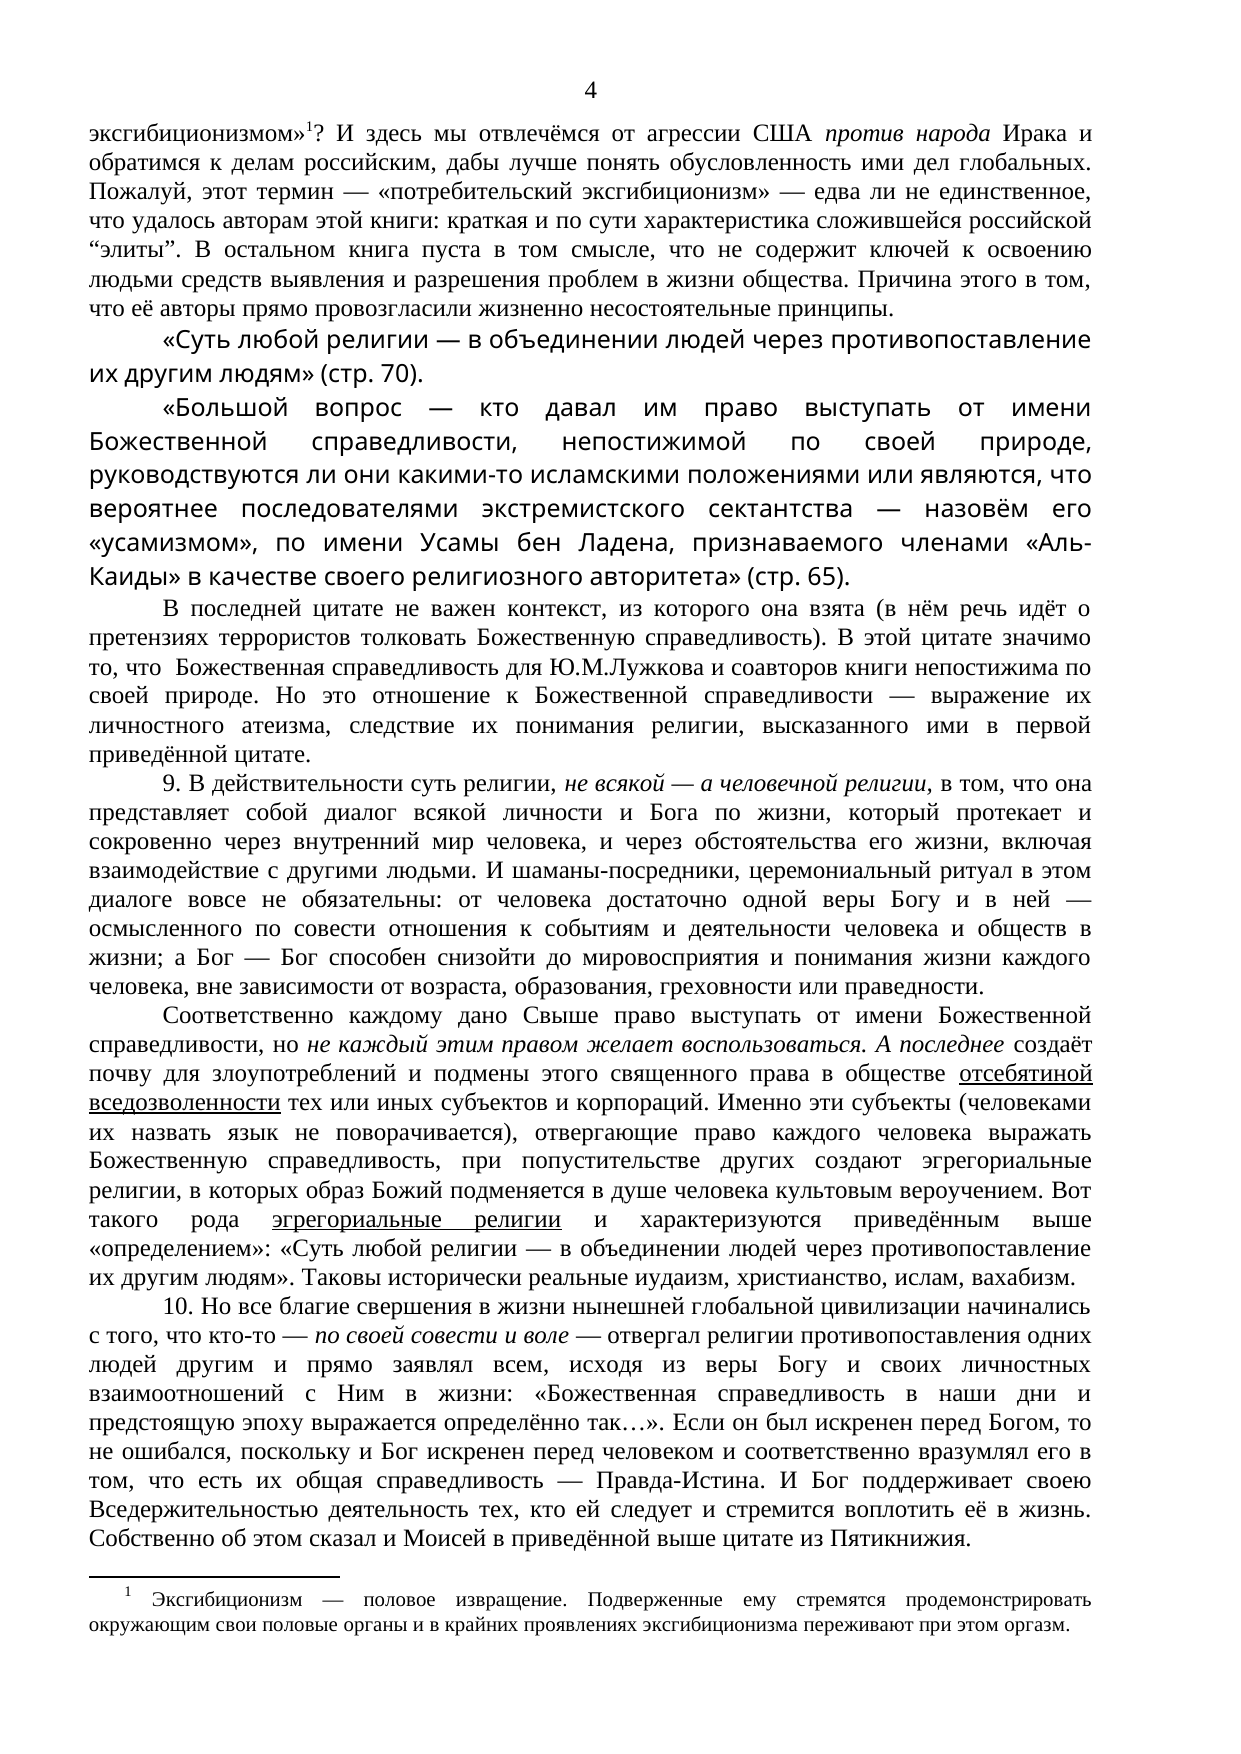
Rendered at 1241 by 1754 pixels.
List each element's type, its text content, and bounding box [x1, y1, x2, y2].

text эксгибиционизмом»? И здесь мы отвлечёмся от агрессии США против народа Ирака и обратимся к делам российским, дабы лучше понять обусловленность ими дел глобальных. Пожалуй, этот термин — «потребительский эксгибиционизм» — едва ли не единственное, что удалось авторам этой книги: краткая и по сути характеристика сложившейся российской “элиты”. В остальном книга пуста в том смысле, что не содержит ключей к освоению людьми средств выявления и разрешения проблем в жизни общества. Причина этого в том, что её авторы прямо провозгласили жизненно несостоятельные принципы. [89, 118, 1092, 322]
text «Суть любой религии — в объединении людей через противопоставление их другим людям» (стр. 70). [89, 322, 1092, 389]
text 10. Но все благие свершения в жизни нынешней глобальной цивилизации начинались с того, что кто-то — по своей совести и воле — отвергал религии противопоставления одних людей другим и прямо заявлял всем, исходя из веры Богу и своих личностных взаимоотношений с Ним в жизни: «Божественная справедливость в наши дни и предстоящую эпоху выражается определённо так…». Если он был искренен перед Богом, то не ошибался, поскольку и Бог искренен перед человеком и соответственно вразумлял его в том, что есть их общая справедливость — Правда-Истина. И Бог поддерживает своею Вседержительностью деятельность тех, кто ей следует и стремится воплотить её в жизнь. Собственно об этом сказал и Моисей в приведённой выше цитате из Пятикнижия. [89, 1291, 1092, 1552]
text 9. В действительности суть религии, не всякой — а человечной религии, в том, что она представляет собой диалог всякой личности и Бога по жизни, который протекает и сокровенно через внутренний мир человека, и через обстоятельства его жизни, включая взаимодействие с другими людьми. И шаманы-посредники, церемониальный ритуал в этом диалоге вовсе не обязательны: от человека достаточно одной веры Богу и в ней — осмысленного по совести отношения к событиям и деятельности человека и обществ в жизни; а Бог — Бог способен снизойти до мировосприятия и понимания жизни каждого человека, вне зависимости от возраста, образования, греховности или праведности. [89, 768, 1092, 1000]
text Эксгибиционизм — половое извращение. Подверженные ему стремятся продемонстрировать окружающим свои половые органы и в крайних проявлениях эксгибиционизма переживают при этом оргазм. [89, 1583, 1092, 1636]
text Соответственно каждому дано Свыше право выступать от имени Божественной справедливости, но не каждый этим правом желает воспользоваться. А последнее создаёт почву для злоупотреблений и подмены этого священного права в обществе отсебятиной вседозволенности тех или иных субъектов и корпораций. Именно эти субъекты (человеками их назвать язык не поворачивается), отвергающие право каждого человека выражать Божественную справедливость, при попустительстве других создают эгрегориальные религии, в которых образ Божий подменяется в душе человека культовым вероучением. Вот такого рода эгрегориальные религии и характеризуются приведённым выше «определением»: «Суть любой религии — в объединении людей через противопоставление их другим людям». Таковы исторически реальные иудаизм, христианство, ислам, вахабизм. [89, 1000, 1092, 1291]
text «Большой вопрос — кто давал им право выступать от имени Божественной справедливости, непостижимой по своей природе, руководствуются ли они какими-то исламскими положениями или являются, что вероятнее последователями экстремистского сектантства — назовём его «усамизмом», по имени Усамы бен Ладена, признаваемого членами «Аль-Каиды» в качестве своего религиозного авторитета» (стр. 65). [89, 389, 1092, 593]
text В последней цитате не важен контекст, из которого она взята (в нём речь идёт о претензиях террористов толковать Божественную справедливость). В этой цитате значимо то, что Божественная справедливость для Ю.М.Лужкова и соавторов книги непостижима по своей природе. Но это отношение к Божественной справедливости — выражение их личностного атеизма, следствие их понимания религии, высказанного ими в первой приведённой цитате. [89, 593, 1092, 768]
